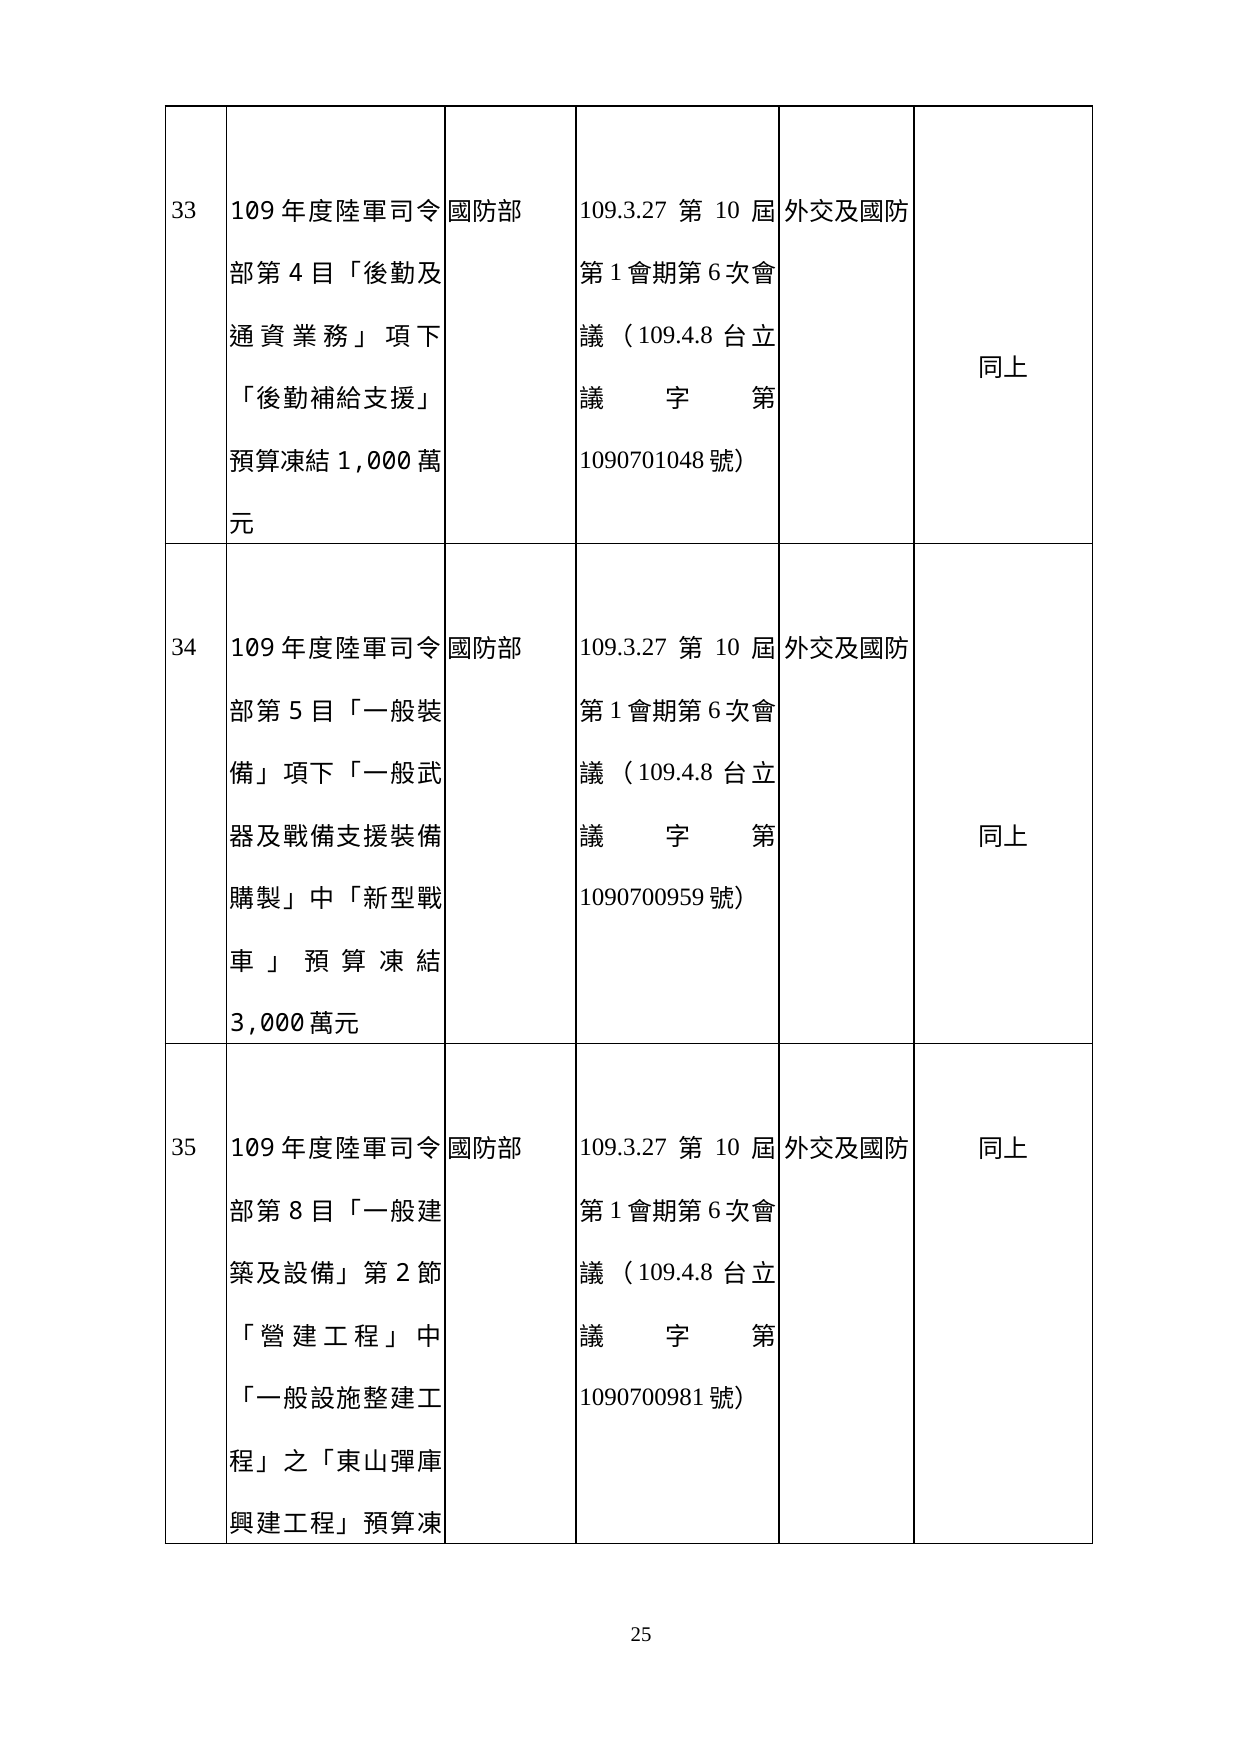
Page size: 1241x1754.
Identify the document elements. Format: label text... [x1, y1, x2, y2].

table_cell 109年度陸軍司令部第4目「後勤及通資業務」項下「後勤補給支援」預算凍結1,000萬元 [227, 107, 444, 543]
table_cell 同上 [915, 1044, 1092, 1543]
table_cell 國防部 [446, 544, 575, 1043]
table_cell 同上 [915, 107, 1092, 543]
table_cell 109.3.27第10屆第1會期第6次會議（109.4.8台立議字第1090700981號） [577, 1044, 778, 1543]
table_cell 外交及國防 [780, 544, 913, 1043]
table_cell 同上 [915, 544, 1092, 1043]
table_cell 109.3.27第10屆第1會期第6次會議（109.4.8台立議字第1090701048號） [577, 107, 778, 543]
table_cell 國防部 [446, 107, 575, 543]
table_cell 109.3.27第10屆第1會期第6次會議（109.4.8台立議字第1090700959號） [577, 544, 778, 1043]
table_cell 109年度陸軍司令部第5目「一般裝備」項下「一般武器及戰備支援裝備購製」中「新型戰車」預算凍結3,000萬元 [227, 544, 444, 1043]
table_cell 外交及國防 [780, 107, 913, 543]
table_cell 外交及國防 [780, 1044, 913, 1543]
table_cell [166, 1044, 226, 1543]
table_cell [166, 107, 226, 543]
table_cell 國防部 [446, 1044, 575, 1543]
table_cell [166, 544, 226, 1043]
table_cell 109年度陸軍司令部第8目「一般建築及設備」第2節「營建工程」中「一般設施整建工程」之「東山彈庫興建工程」預算凍 [227, 1044, 444, 1543]
